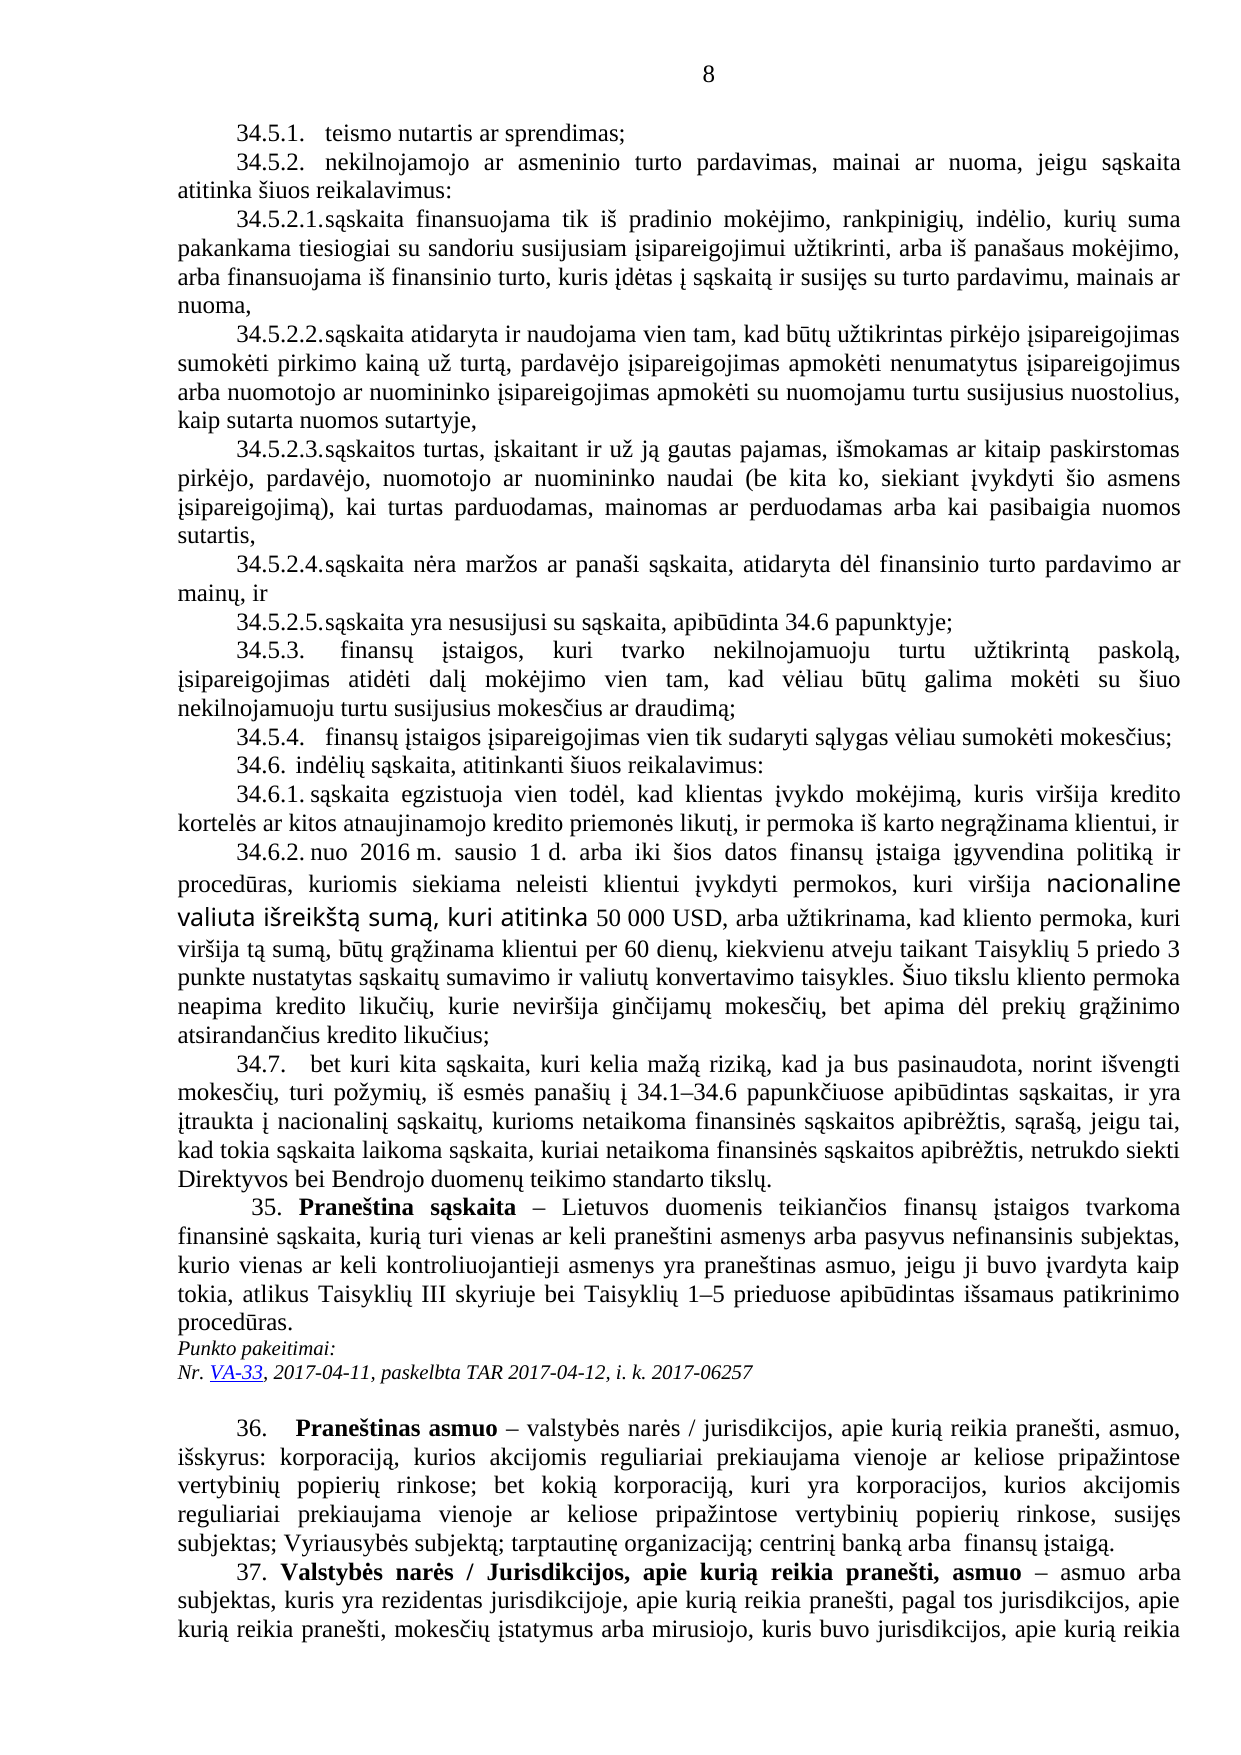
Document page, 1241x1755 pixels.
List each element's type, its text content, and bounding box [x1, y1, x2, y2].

text 34.7. bet kuri kita sąskaita, kuri kelia mažą riziką, kad ja bus pasinaudota, norint išvengti mokesčių, turi požymių, iš esmės panašių į 34.1–34.6 papunkčiuose apibūdintas sąskaitas, ir yra įtraukta į nacionalinį sąskaitų, kurioms netaikoma finansinės sąskaitos apibrėžtis, sąrašą, jeigu tai, kad tokia sąskaita laikoma sąskaita, kuriai netaikoma finansinės sąskaitos apibrėžtis, netrukdo siekti Direktyvos bei Bendrojo duomenų teikimo standarto tikslų. [177, 1049, 1181, 1192]
text 35. Praneština sąskaita – Lietuvos duomenis teikiančios finansų įstaigos tvarkoma finansinė sąskaita, kurią turi vienas ar keli praneštini asmenys arba pasyvus nefinansinis subjektas, kurio vienas ar keli kontroliuojantieji asmenys yra praneštinas asmuo, jeigu ji buvo įvardyta kaip tokia, atlikus Taisyklių III skyriuje bei Taisyklių 1–5 prieduose apibūdintas išsamaus patikrinimo procedūras. [177, 1192, 1181, 1336]
text 34.5.2.1. sąskaita finansuojama tik iš pradinio mokėjimo, rankpinigių, indėlio, kurių suma pakankama tiesiogiai su sandoriu susijusiam įsipareigojimui užtikrinti, arba iš panašaus mokėjimo, arba finansuojama iš finansinio turto, kuris įdėtas į sąskaitą ir susijęs su turto pardavimu, mainais ar nuoma, [177, 204, 1181, 319]
text 34.5.2.2. sąskaita atidaryta ir naudojama vien tam, kad būtų užtikrintas pirkėjo įsipareigojimas sumokėti pirkimo kainą už turtą, pardavėjo įsipareigojimas apmokėti nenumatytus įsipareigojimus arba nuomotojo ar nuomininko įsipareigojimas apmokėti su nuomojamu turtu susijusius nuostolius, kaip sutarta nuomos sutartyje, [177, 319, 1181, 434]
text 34.6. indėlių sąskaita, atitinkanti šiuos reikalavimus: [177, 751, 1181, 779]
text 34.5.2. nekilnojamojo ar asmeninio turto pardavimas, mainai ar nuoma, jeigu sąskaita atitinka šiuos reikalavimus: [177, 147, 1181, 204]
text 34.5.1. teismo nutartis ar sprendimas; [177, 118, 1181, 147]
text 34.5.3. finansų įstaigos, kuri tvarko nekilnojamuoju turtu užtikrintą paskolą, įsipareigojimas atidėti dalį mokėjimo vien tam, kad vėliau būtų galima mokėti su šiuo nekilnojamuoju turtu susijusius mokesčius ar draudimą; [177, 636, 1181, 722]
text 34.5.4. finansų įstaigos įsipareigojimas vien tik sudaryti sąlygas vėliau sumokėti mokesčius; [177, 722, 1181, 751]
text Nr. VA-33, 2017-04-11, paskelbta TAR 2017-04-12, i. k. 2017-06257 [177, 1360, 1181, 1384]
text 34.5.2.3. sąskaitos turtas, įskaitant ir už ją gautas pajamas, išmokamas ar kitaip paskirstomas pirkėjo, pardavėjo, nuomotojo ar nuomininko naudai (be kita ko, siekiant įvykdyti šio asmens įsipareigojimą), kai turtas parduodamas, mainomas ar perduodamas arba kai pasibaigia nuomos sutartis, [177, 434, 1181, 549]
text 36. Praneštinas asmuo – valstybės narės / jurisdikcijos, apie kurią reikia pranešti, asmuo, išskyrus: korporaciją, kurios akcijomis reguliariai prekiaujama vienoje ar keliose pripažintose vertybinių popierių rinkose; bet kokią korporaciją, kuri yra korporacijos, kurios akcijomis reguliariai prekiaujama vienoje ar keliose pripažintose vertybinių popierių rinkose, susijęs subjektas; Vyriausybės subjektą; tarptautinę organizaciją; centrinį banką arba finansų įstaigą. [177, 1413, 1181, 1557]
text 34.6.1. sąskaita egzistuoja vien todėl, kad klientas įvykdo mokėjimą, kuris viršija kredito kortelės ar kitos atnaujinamojo kredito priemonės likutį, ir permoka iš karto negrąžinama klientui, ir [177, 779, 1181, 837]
text 34.5.2.4. sąskaita nėra maržos ar panaši sąskaita, atidaryta dėl finansinio turto pardavimo ar mainų, ir [177, 549, 1181, 607]
text 34.6.2. nuo 2016 m. sausio 1 d. arba iki šios datos finansų įstaiga įgyvendina politiką ir procedūras, kuriomis siekiama neleisti klientui įvykdyti permokos, kuri viršija nacionaline valiuta išreikštą sumą, kuri atitinka 50 000 USD, arba užtikrinama, kad kliento permoka, kuri viršija tą sumą, būtų grąžinama klientui per 60 dienų, kiekvienu atveju taikant Taisyklių 5 priedo 3 punkte nustatytas sąskaitų sumavimo ir valiutų konvertavimo taisykles. Šiuo tikslu kliento permoka neapima kredito likučių, kurie neviršija ginčijamų mokesčių, bet apima dėl prekių grąžinimo atsirandančius kredito likučius; [177, 837, 1181, 1049]
text Punkto pakeitimai: [177, 1336, 1181, 1360]
text 37. Valstybės narės / Jurisdikcijos, apie kurią reikia pranešti, asmuo – asmuo arba subjektas, kuris yra rezidentas jurisdikcijoje, apie kurią reikia pranešti, pagal tos jurisdikcijos, apie kurią reikia pranešti, mokesčių įstatymus arba mirusiojo, kuris buvo jurisdikcijos, apie kurią reikia [177, 1557, 1181, 1643]
text 34.5.2.5. sąskaita yra nesusijusi su sąskaita, apibūdinta 34.6 papunktyje; [177, 607, 1181, 636]
